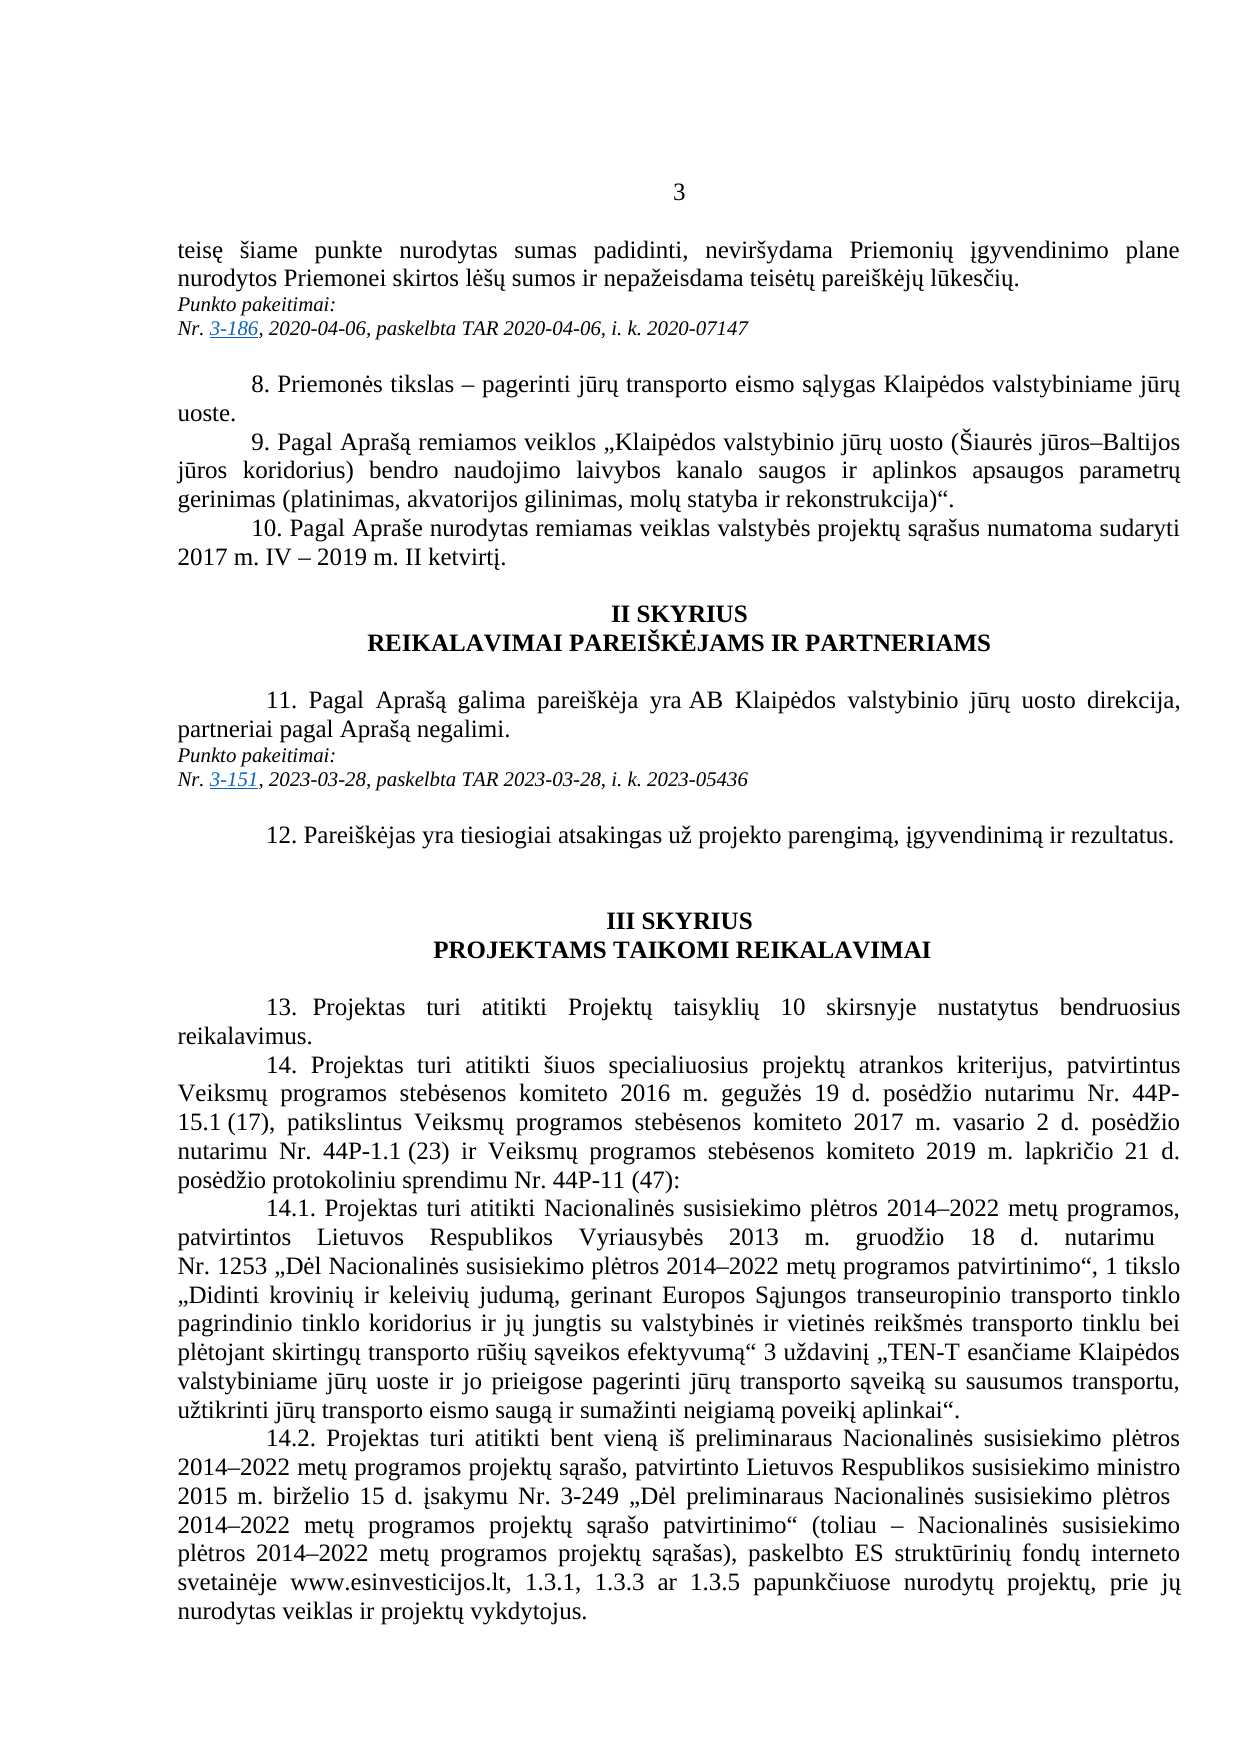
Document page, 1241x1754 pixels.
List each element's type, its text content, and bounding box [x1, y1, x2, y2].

text III SKYRIUS [177, 906, 1181, 935]
text 11. Pagal Aprašą galima pareiškėja yra AB Klaipėdos valstybinio jūrų uosto direkcija, partneriai pagal Aprašą negalimi. [177, 685, 1181, 743]
text 8. Priemonės tikslas – pagerinti jūrų transporto eismo sąlygas Klaipėdos valstybiniame jūrų uoste. [177, 369, 1181, 427]
text Punkto pakeitimai: [177, 292, 1181, 316]
text Nr. 3-186, 2020-04-06, paskelbta TAR 2020-04-06, i. k. 2020-07147 [177, 316, 1181, 340]
text 10. Pagal Apraše nurodytas remiamas veiklas valstybės projektų sąrašus numatoma sudaryti 2017 m. IV – 2019 m. II ketvirtį. [177, 513, 1181, 570]
text 9. Pagal Aprašą remiamos veiklos „Klaipėdos valstybinio jūrų uosto (Šiaurės jūros–Baltijos jūros koridorius) bendro naudojimo laivybos kanalo saugos ir aplinkos apsaugos parametrų gerinimas (platinimas, akvatorijos gilinimas, molų statyba ir rekonstrukcija)“. [177, 427, 1181, 513]
text Punkto pakeitimai: [177, 743, 1181, 767]
text teisę šiame punkte nurodytas sumas padidinti, neviršydama Priemonių įgyvendinimo plane nurodytos Priemonei skirtos lėšų sumos ir nepažeisdama teisėtų pareiškėjų lūkesčių. [177, 235, 1181, 292]
text Nr. 3-151, 2023-03-28, paskelbta TAR 2023-03-28, i. k. 2023-05436 [177, 767, 1181, 791]
text 13. Projektas turi atitikti Projektų taisyklių 10 skirsnyje nustatytus bendruosius reikalavimus. [177, 992, 1181, 1050]
text 14.1. Projektas turi atitikti Nacionalinės susisiekimo plėtros 2014–2022 metų programos, patvirtintos Lietuvos Respublikos Vyriausybės 2013 m. gruodžio 18 d. nutarimu Nr. 1253 „Dėl Nacionalinės susisiekimo plėtros 2014–2022 metų programos patvirtinimo“, 1 tikslo „Didinti krovinių ir keleivių judumą, gerinant Europos Sąjungos transeuropinio transporto tinklo pagrindinio tinklo koridorius ir jų jungtis su valstybinės ir vietinės reikšmės transporto tinklu bei plėtojant skirtingų transporto rūšių sąveikos efektyvumą“ 3 uždavinį „TEN-T esančiame Klaipėdos valstybiniame jūrų uoste ir jo prieigose pagerinti jūrų transporto sąveiką su sausumos transportu, užtikrinti jūrų transporto eismo saugą ir sumažinti neigiamą poveikį aplinkai“. [177, 1193, 1181, 1423]
text II SKYRIUS [177, 599, 1181, 628]
text 14. Projektas turi atitikti šiuos specialiuosius projektų atrankos kriterijus, patvirtintus Veiksmų programos stebėsenos komiteto 2016 m. gegužės 19 d. posėdžio nutarimu Nr. 44P-15.1 (17), patikslintus Veiksmų programos stebėsenos komiteto 2017 m. vasario 2 d. posėdžio nutarimu Nr. 44P-1.1 (23) ir Veiksmų programos stebėsenos komiteto 2019 m. lapkričio 21 d. posėdžio protokoliniu sprendimu Nr. 44P-11 (47): [177, 1050, 1181, 1193]
text 14.2. Projektas turi atitikti bent vieną iš preliminaraus Nacionalinės susisiekimo plėtros 2014–2022 metų programos projektų sąrašo, patvirtinto Lietuvos Respublikos susisiekimo ministro 2015 m. birželio 15 d. įsakymu Nr. 3-249 „Dėl preliminaraus Nacionalinės susisiekimo plėtros 2014–2022 metų programos projektų sąrašo patvirtinimo“ (toliau – Nacionalinės susisiekimo plėtros 2014–2022 metų programos projektų sąrašas), paskelbto ES struktūrinių fondų interneto svetainėje www.esinvesticijos.lt, 1.3.1, 1.3.3 ar 1.3.5 papunkčiuose nurodytų projektų, prie jų nurodytas veiklas ir projektų vykdytojus. [177, 1423, 1181, 1625]
text REIKALAVIMAI PAREIŠKĖJAMS IR PARTNERIAMS [177, 628, 1181, 657]
text PROJEKTAMS TAIKOMI REIKALAVIMAI [177, 935, 1181, 963]
text 12. Pareiškėjas yra tiesiogiai atsakingas už projekto parengimą, įgyvendinimą ir rezultatus. [177, 820, 1181, 848]
